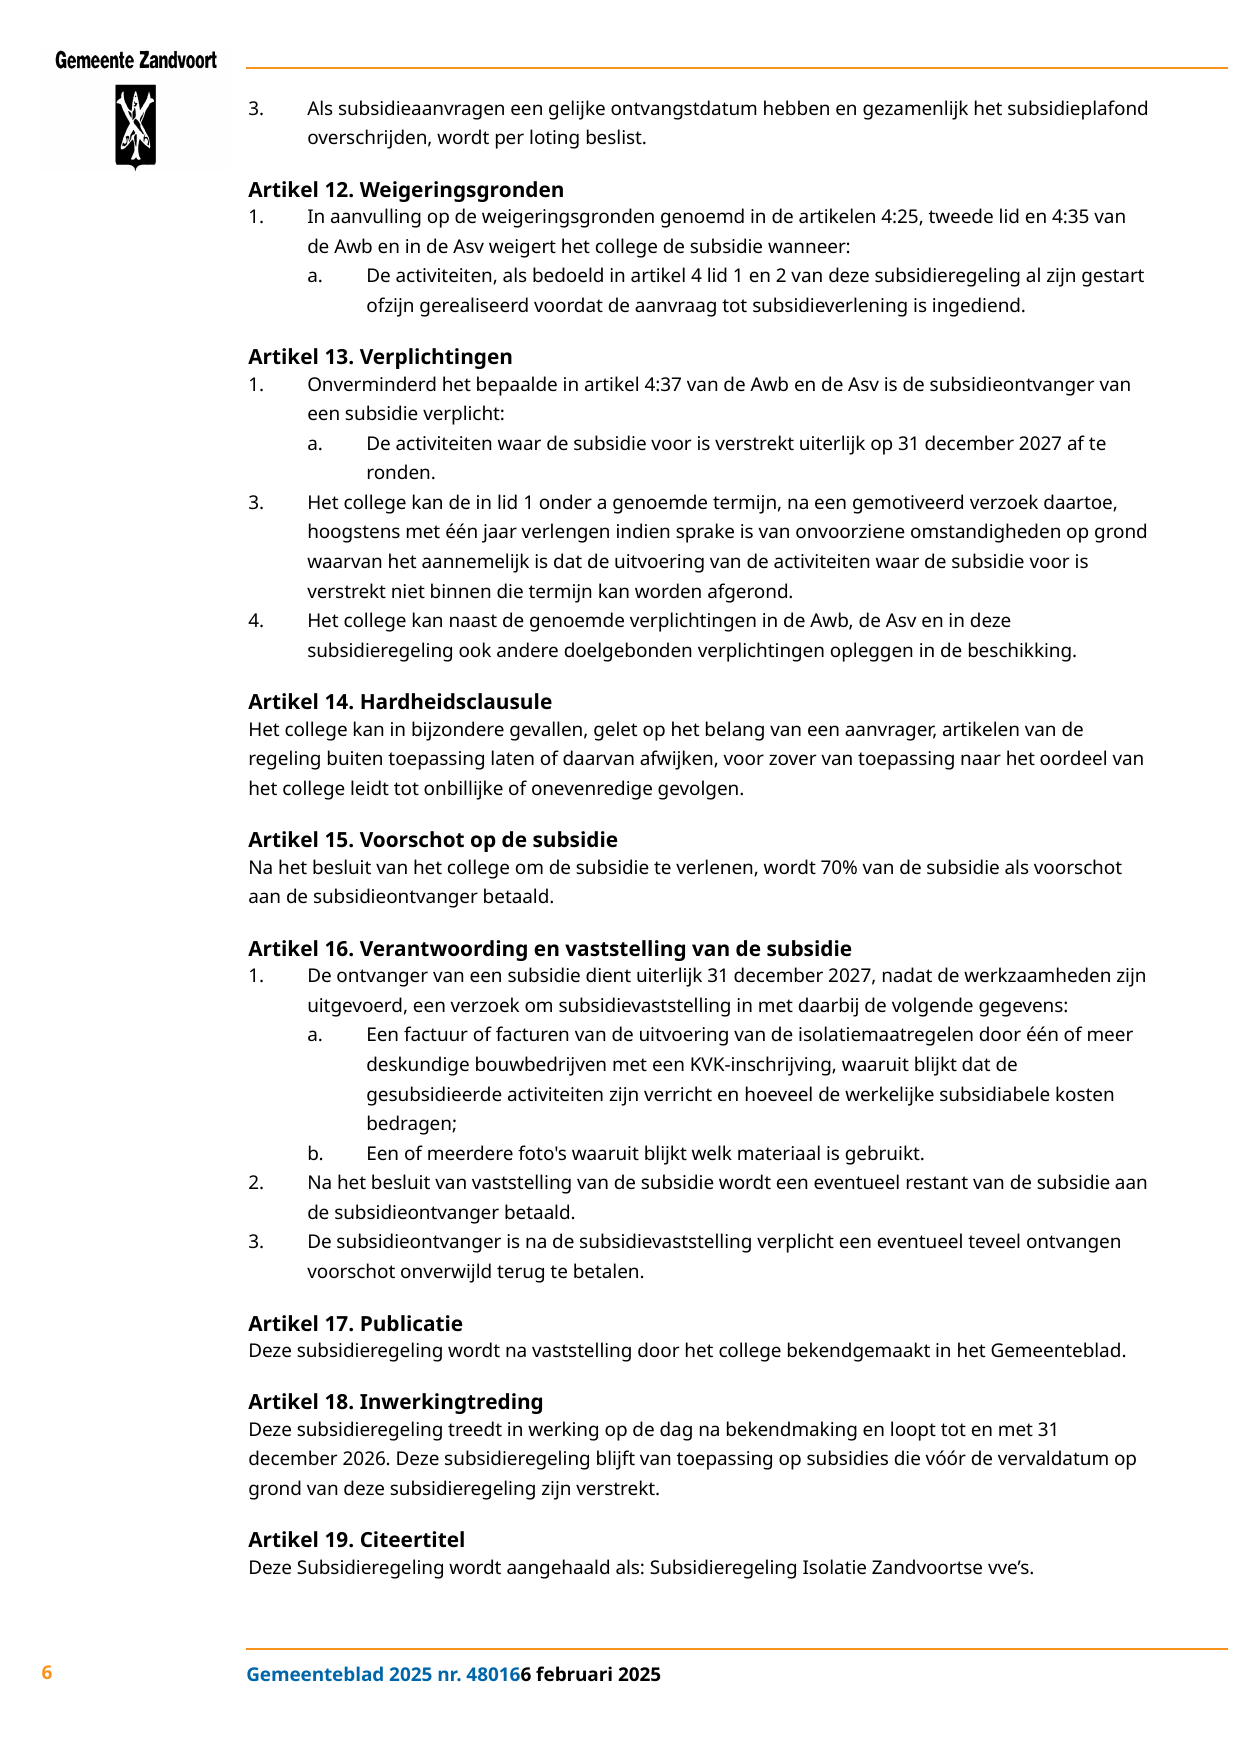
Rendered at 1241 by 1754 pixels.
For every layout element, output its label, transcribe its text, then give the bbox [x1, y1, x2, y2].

list In aanvulling op de weigeringsgronden genoemd in de artikelen 4:25, tweede lid en 4:35 van de Awb en in de Asv weigert het college de subsidie wanneer: [248, 203, 1152, 258]
list Het college kan de in lid 1 onder a genoemde termijn, na een gemotiveerd verzoek daartoe, hoogstens met één jaar verlengen indien sprake is van onvoorziene omstandigheden op grond waarvan het aannemelijk is dat de uitvoering van de activiteiten waar de subsidie voor is verstrekt niet binnen die termijn kan worden afgerond. [248, 489, 1152, 604]
text Artikel 13. Verplichtingen [248, 342, 1152, 371]
list Als subsidieaanvragen een gelijke ontvangstdatum hebben en gezamenlijk het subsidieplafond overschrijden, wordt per loting beslist. [248, 95, 1152, 150]
text Artikel 19. Citeertitel [248, 1526, 1152, 1554]
list De activiteiten, als bedoeld in artikel 4 lid 1 en 2 van deze subsidieregeling al zijn gestart ofzijn gerealiseerd voordat de aanvraag tot subsidieverlening is ingediend. [307, 262, 1152, 318]
list Een of meerdere foto's waaruit blijkt welk materiaal is gebruikt. [307, 1140, 1152, 1166]
text Deze subsidieregeling treedt in werking op de dag na bekendmaking en loopt tot en met 31 december 2026. Deze subsidieregeling blijft van toepassing op subsidies die vóór de vervaldatum op grond van deze subsidieregeling zijn verstrekt. [248, 1416, 1152, 1501]
text Deze subsidieregeling wordt na vaststelling door het college bekendgemaakt in het Gemeenteblad. [248, 1337, 1152, 1363]
list Een factuur of facturen van de uitvoering van de isolatiemaatregelen door één of meer deskundige bouwbedrijven met een KVK-inschrijving, waaruit blijkt dat de gesubsidieerde activiteiten zijn verricht en hoeveel de werkelijke subsidiabele kosten bedragen; [307, 1022, 1152, 1136]
picture [41, 47, 231, 172]
list Onverminderd het bepaalde in artikel 4:37 van de Awb en de Asv is de subsidieontvanger van een subsidie verplicht: [248, 371, 1152, 426]
list Het college kan naast de genoemde verplichtingen in de Awb, de Asv en in deze subsidieregeling ook andere doelgebonden verplichtingen opleggen in de beschikking. [248, 607, 1152, 663]
text Artikel 17. Publicatie [248, 1309, 1152, 1337]
list De subsidieontvanger is na de subsidievaststelling verplicht een eventueel teveel ontvangen voorschot onverwijld terug te betalen. [248, 1229, 1152, 1284]
text Artikel 14. Hardheidsclausule [248, 687, 1152, 716]
text Artikel 12. Weigeringsgronden [248, 175, 1152, 203]
text Artikel 15. Voorschot op de subsidie [248, 826, 1152, 854]
list Na het besluit van vaststelling van de subsidie wordt een eventueel restant van de subsidie aan de subsidieontvanger betaald. [248, 1169, 1152, 1225]
list De activiteiten waar de subsidie voor is verstrekt uiterlijk op 31 december 2027 af te ronden. [307, 430, 1152, 485]
text Na het besluit van het college om de subsidie te verlenen, wordt 70% van de subsidie als voorschot aan de subsidieontvanger betaald. [248, 854, 1152, 909]
text Artikel 18. Inwerkingtreding [248, 1387, 1152, 1416]
text Deze Subsidieregeling wordt aangehaald als: Subsidieregeling Isolatie Zandvoortse vve’s. [248, 1554, 1152, 1580]
list De ontvanger van een subsidie dient uiterlijk 31 december 2027, nadat de werkzaamheden zijn uitgevoerd, een verzoek om subsidievaststelling in met daarbij de volgende gegevens: [248, 962, 1152, 1018]
text Het college kan in bijzondere gevallen, gelet op het belang van een aanvrager, artikelen van de regeling buiten toepassing laten of daarvan afwijken, voor zover van toepassing naar het oordeel van het college leidt tot onbillijke of onevenredige gevolgen. [248, 716, 1152, 801]
text Artikel 16. Verantwoording en vaststelling van de subsidie [248, 934, 1152, 962]
